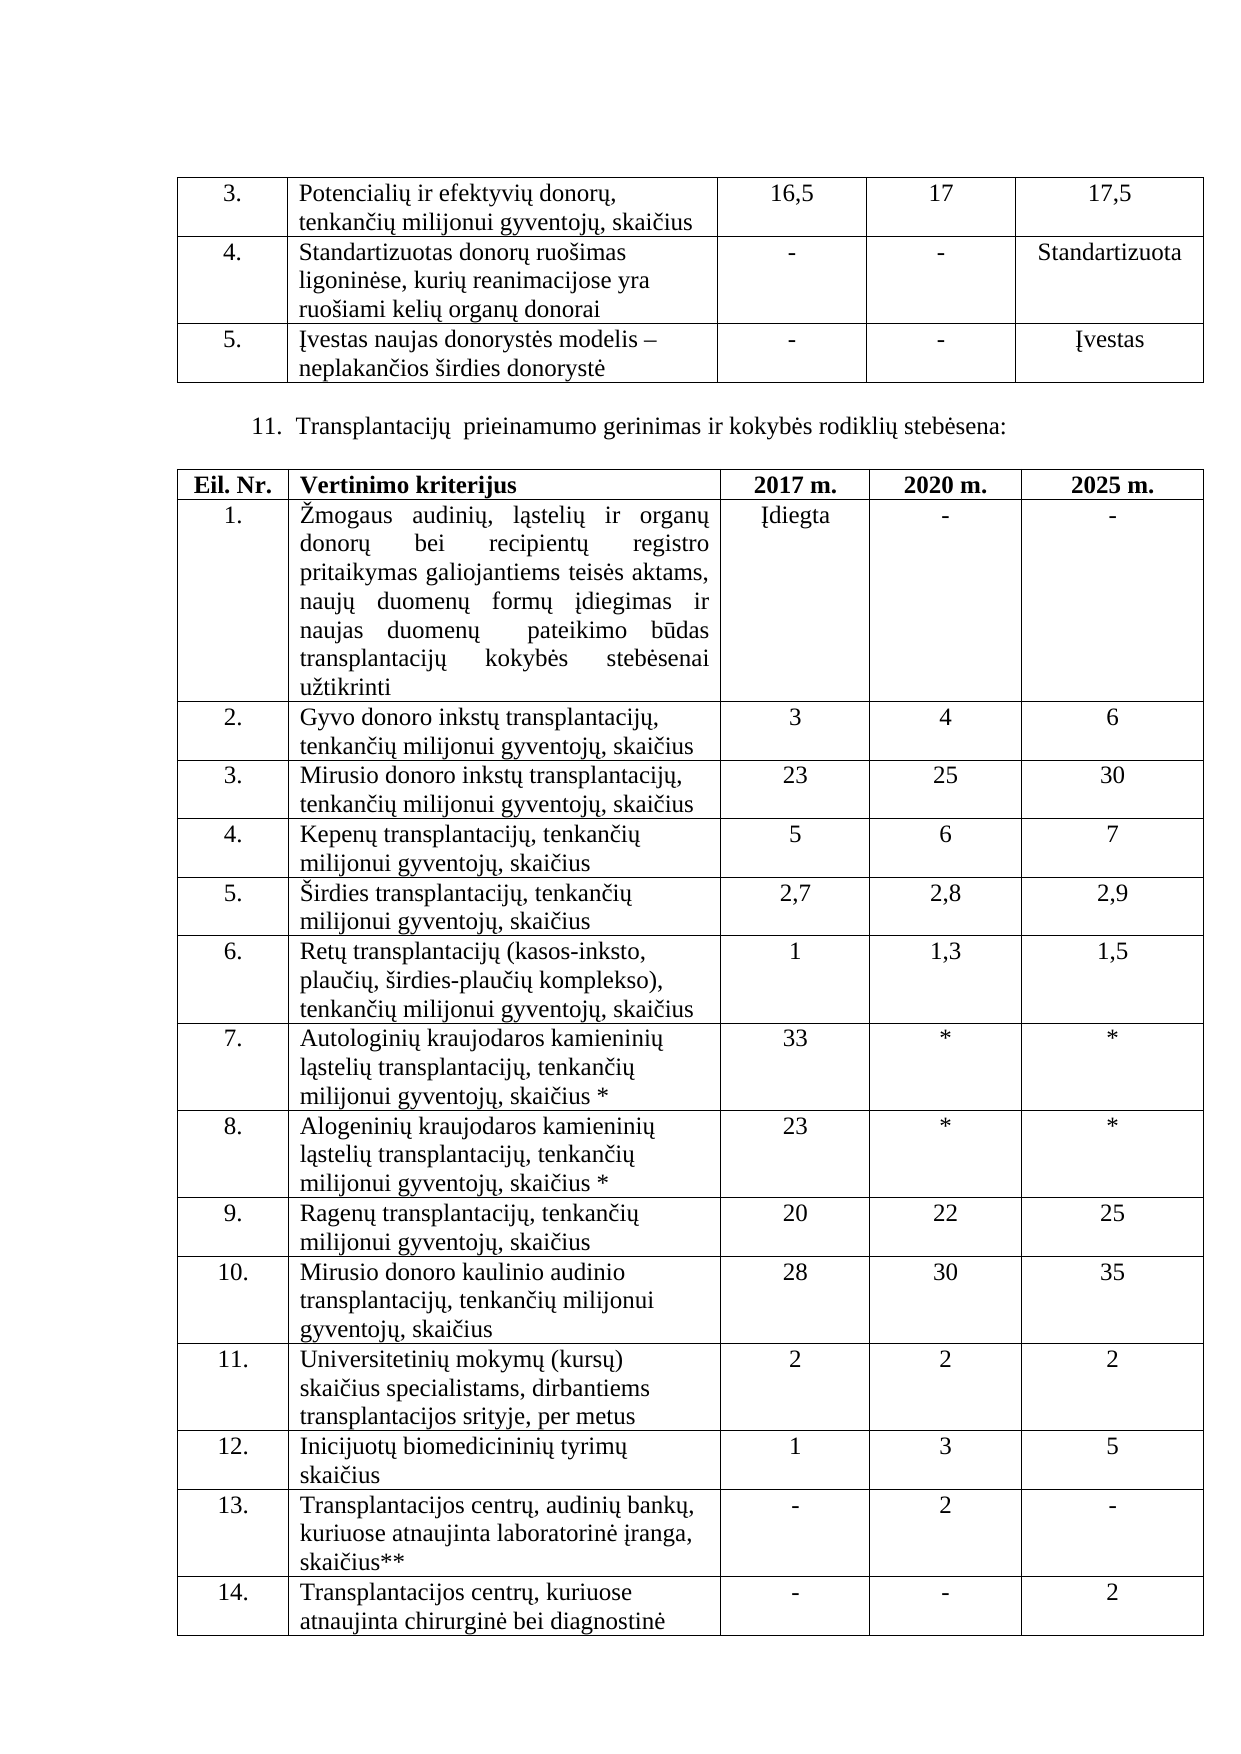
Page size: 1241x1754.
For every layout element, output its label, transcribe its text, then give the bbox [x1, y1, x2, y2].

table_header 2020 m. [870, 470, 1021, 499]
table_cell 1. [178, 500, 288, 701]
table_cell - [1022, 1490, 1203, 1576]
table_cell 3. [178, 761, 288, 818]
table_cell Įvestas naujas donorystės modelis – neplakančios širdies donorystė [288, 324, 717, 382]
table_header Eil. Nr. [178, 470, 288, 499]
table_cell * [1022, 1024, 1203, 1110]
table_header 2017 m. [721, 470, 869, 499]
table_header Vertinimo kriterijus [289, 470, 720, 499]
table_cell 11. [178, 1344, 288, 1430]
table_cell Standartizuota [1016, 237, 1203, 323]
table_cell 23 [721, 761, 869, 818]
table_cell 17,5 [1016, 178, 1203, 236]
table_cell 23 [721, 1111, 869, 1197]
table_cell 14. [178, 1577, 288, 1634]
table_cell Autologinių kraujodaros kamieninių ląstelių transplantacijų, tenkančių milijonui gyventojų, skaičius * [289, 1024, 720, 1110]
table_cell 30 [1022, 761, 1203, 818]
table_cell 8. [178, 1111, 288, 1197]
table_cell 1,5 [1022, 936, 1203, 1022]
table_cell 3 [870, 1431, 1021, 1489]
table_cell 1 [721, 1431, 869, 1489]
table_cell Mirusio donoro inkstų transplantacijų, tenkančių milijonui gyventojų, skaičius [289, 761, 720, 818]
table_cell 20 [721, 1198, 869, 1256]
table_cell 4. [178, 819, 288, 877]
table_cell Kepenų transplantacijų, tenkančių milijonui gyventojų, skaičius [289, 819, 720, 877]
table_cell Įvestas [1016, 324, 1203, 382]
table_cell 5. [178, 324, 287, 382]
table_cell 4 [870, 702, 1021, 759]
table_cell 2 [870, 1344, 1021, 1430]
table_cell 2,9 [1022, 878, 1203, 935]
table_cell 16,5 [718, 178, 866, 236]
table_cell 7. [178, 1024, 288, 1110]
table_cell 2. [178, 702, 288, 759]
table_cell Potencialių ir efektyvių donorų, tenkančių milijonui gyventojų, skaičius [288, 178, 717, 236]
table_cell 25 [870, 761, 1021, 818]
table_cell * [870, 1024, 1021, 1110]
table_cell - [718, 324, 866, 382]
table_cell 28 [721, 1257, 869, 1343]
table_cell 17 [867, 178, 1015, 236]
table_cell Universitetinių mokymų (kursų) skaičius specialistams, dirbantiems transplantacijos srityje, per metus [289, 1344, 720, 1430]
table_cell - [1022, 500, 1203, 701]
table_cell 22 [870, 1198, 1021, 1256]
table_cell 3 [721, 702, 869, 759]
table_cell 6 [1022, 702, 1203, 759]
table_cell Inicijuotų biomedicininių tyrimų skaičius [289, 1431, 720, 1489]
table_cell 13. [178, 1490, 288, 1576]
table_cell - [721, 1490, 869, 1576]
table_cell - [867, 324, 1015, 382]
table_cell 2,7 [721, 878, 869, 935]
table_cell - [870, 500, 1021, 701]
table_cell Širdies transplantacijų, tenkančių milijonui gyventojų, skaičius [289, 878, 720, 935]
table_cell - [721, 1577, 869, 1634]
table_cell 1,3 [870, 936, 1021, 1022]
table_cell 30 [870, 1257, 1021, 1343]
table_cell 9. [178, 1198, 288, 1256]
table_cell - [870, 1577, 1021, 1634]
table_cell * [1022, 1111, 1203, 1197]
table_cell 35 [1022, 1257, 1203, 1343]
table_cell Žmogaus audinių, ląstelių ir organų donorų bei recipientų registro pritaikymas galiojantiems teisės aktams, naujų duomenų formų įdiegimas ir naujas duomenų pateikimo būdas transplantacijų kokybės stebėsenai užtikrinti [289, 500, 720, 701]
table_cell 6 [870, 819, 1021, 877]
table_cell - [867, 237, 1015, 323]
table_cell 1 [721, 936, 869, 1022]
table_cell Transplantacijos centrų, kuriuose atnaujinta chirurginė bei diagnostinė [289, 1577, 720, 1634]
table_cell 12. [178, 1431, 288, 1489]
table_cell 2 [870, 1490, 1021, 1576]
table_cell Retų transplantacijų (kasos-inksto, plaučių, širdies-plaučių komplekso), tenkančių milijonui gyventojų, skaičius [289, 936, 720, 1022]
table_cell Mirusio donoro kaulinio audinio transplantacijų, tenkančių milijonui gyventojų, skaičius [289, 1257, 720, 1343]
table_cell 2 [1022, 1344, 1203, 1430]
table_cell Įdiegta [721, 500, 869, 701]
table_cell 10. [178, 1257, 288, 1343]
table_cell * [870, 1111, 1021, 1197]
table_cell 25 [1022, 1198, 1203, 1256]
table_cell 5. [178, 878, 288, 935]
table_cell Gyvo donoro inkstų transplantacijų, tenkančių milijonui gyventojų, skaičius [289, 702, 720, 759]
table_cell 2 [1022, 1577, 1203, 1634]
table_cell Standartizuotas donorų ruošimas ligoninėse, kurių reanimacijose yra ruošiami kelių organų donorai [288, 237, 717, 323]
table_cell Alogeninių kraujodaros kamieninių ląstelių transplantacijų, tenkančių milijonui gyventojų, skaičius * [289, 1111, 720, 1197]
table_cell 3. [178, 178, 287, 236]
table_cell 6. [178, 936, 288, 1022]
table_cell 2 [721, 1344, 869, 1430]
table_cell 33 [721, 1024, 869, 1110]
table_cell - [718, 237, 866, 323]
table_cell Ragenų transplantacijų, tenkančių milijonui gyventojų, skaičius [289, 1198, 720, 1256]
text 11. Transplantacijų prieinamumo gerinimas ir kokybės rodiklių stebėsena: [251, 411, 1181, 440]
table_cell 5 [1022, 1431, 1203, 1489]
table_cell Transplantacijos centrų, audinių bankų, kuriuose atnaujinta laboratorinė įranga, skaičius** [289, 1490, 720, 1576]
table_header 2025 m. [1022, 470, 1203, 499]
table_cell 5 [721, 819, 869, 877]
table_cell 7 [1022, 819, 1203, 877]
table_cell 4. [178, 237, 287, 323]
table_cell 2,8 [870, 878, 1021, 935]
